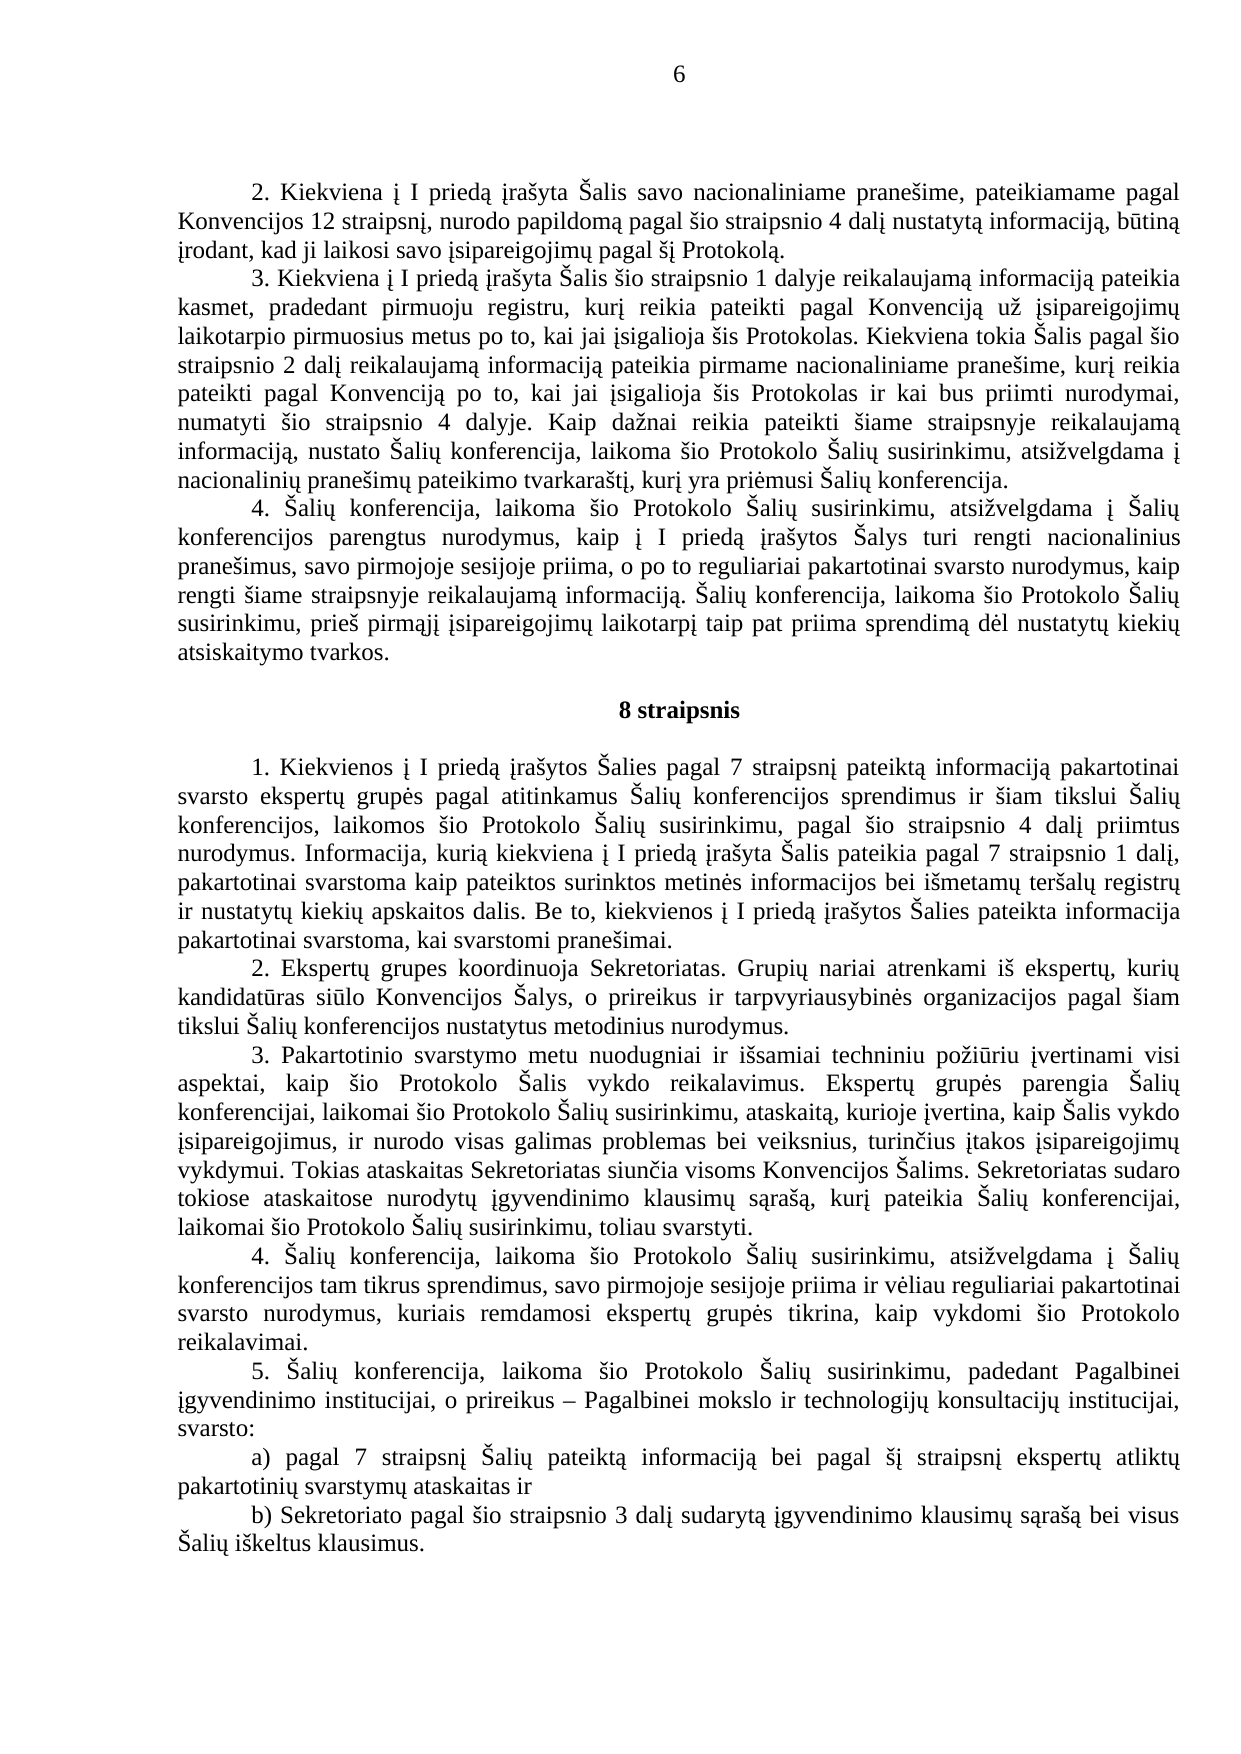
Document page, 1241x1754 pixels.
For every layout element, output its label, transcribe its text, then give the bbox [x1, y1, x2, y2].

text a) pagal 7 straipsnį Šalių pateiktą informaciją bei pagal šį straipsnį ekspertų atliktų pakartotinių svarstymų ataskaitas ir [177, 1442, 1181, 1500]
text 5. Šalių konferencija, laikoma šio Protokolo Šalių susirinkimu, padedant Pagalbinei įgyvendinimo institucijai, o prireikus – Pagalbinei mokslo ir technologijų konsultacijų institucijai, svarsto: [177, 1356, 1181, 1442]
text 4. Šalių konferencija, laikoma šio Protokolo Šalių susirinkimu, atsižvelgdama į Šalių konferencijos parengtus nurodymus, kaip į I priedą įrašytos Šalys turi rengti nacionalinius pranešimus, savo pirmojoje sesijoje priima, o po to reguliariai pakartotinai svarsto nurodymus, kaip rengti šiame straipsnyje reikalaujamą informaciją. Šalių konferencija, laikoma šio Protokolo Šalių susirinkimu, prieš pirmąjį įsipareigojimų laikotarpį taip pat priima sprendimą dėl nustatytų kiekių atsiskaitymo tvarkos. [177, 493, 1181, 666]
text 1. Kiekvienos į I priedą įrašytos Šalies pagal 7 straipsnį pateiktą informaciją pakartotinai svarsto ekspertų grupės pagal atitinkamus Šalių konferencijos sprendimus ir šiam tikslui Šalių konferencijos, laikomos šio Protokolo Šalių susirinkimu, pagal šio straipsnio 4 dalį priimtus nurodymus. Informacija, kurią kiekviena į I priedą įrašyta Šalis pateikia pagal 7 straipsnio 1 dalį, pakartotinai svarstoma kaip pateiktos surinktos metinės informacijos bei išmetamų teršalų registrų ir nustatytų kiekių apskaitos dalis. Be to, kiekvienos į I priedą įrašytos Šalies pateikta informacija pakartotinai svarstoma, kai svarstomi pranešimai. [177, 752, 1181, 953]
text 2. Ekspertų grupes koordinuoja Sekretoriatas. Grupių nariai atrenkami iš ekspertų, kurių kandidatūras siūlo Konvencijos Šalys, o prireikus ir tarpvyriausybinės organizacijos pagal šiam tikslui Šalių konferencijos nustatytus metodinius nurodymus. [177, 953, 1181, 1040]
text b) Sekretoriato pagal šio straipsnio 3 dalį sudarytą įgyvendinimo klausimų sąrašą bei visus Šalių iškeltus klausimus. [177, 1500, 1181, 1557]
text 3. Pakartotinio svarstymo metu nuodugniai ir išsamiai techniniu požiūriu įvertinami visi aspektai, kaip šio Protokolo Šalis vykdo reikalavimus. Ekspertų grupės parengia Šalių konferencijai, laikomai šio Protokolo Šalių susirinkimu, ataskaitą, kurioje įvertina, kaip Šalis vykdo įsipareigojimus, ir nurodo visas galimas problemas bei veiksnius, turinčius įtakos įsipareigojimų vykdymui. Tokias ataskaitas Sekretoriatas siunčia visoms Konvencijos Šalims. Sekretoriatas sudaro tokiose ataskaitose nurodytų įgyvendinimo klausimų sąrašą, kurį pateikia Šalių konferencijai, laikomai šio Protokolo Šalių susirinkimu, toliau svarstyti. [177, 1040, 1181, 1241]
text 4. Šalių konferencija, laikoma šio Protokolo Šalių susirinkimu, atsižvelgdama į Šalių konferencijos tam tikrus sprendimus, savo pirmojoje sesijoje priima ir vėliau reguliariai pakartotinai svarsto nurodymus, kuriais remdamosi ekspertų grupės tikrina, kaip vykdomi šio Protokolo reikalavimai. [177, 1241, 1181, 1356]
text 8 straipsnis [177, 695, 1181, 723]
text 2. Kiekviena į I priedą įrašyta Šalis savo nacionaliniame pranešime, pateikiamame pagal Konvencijos 12 straipsnį, nurodo papildomą pagal šio straipsnio 4 dalį nustatytą informaciją, būtiną įrodant, kad ji laikosi savo įsipareigojimų pagal šį Protokolą. [177, 177, 1181, 263]
text 3. Kiekviena į I priedą įrašyta Šalis šio straipsnio 1 dalyje reikalaujamą informaciją pateikia kasmet, pradedant pirmuoju registru, kurį reikia pateikti pagal Konvenciją už įsipareigojimų laikotarpio pirmuosius metus po to, kai jai įsigalioja šis Protokolas. Kiekviena tokia Šalis pagal šio straipsnio 2 dalį reikalaujamą informaciją pateikia pirmame nacionaliniame pranešime, kurį reikia pateikti pagal Konvenciją po to, kai jai įsigalioja šis Protokolas ir kai bus priimti nurodymai, numatyti šio straipsnio 4 dalyje. Kaip dažnai reikia pateikti šiame straipsnyje reikalaujamą informaciją, nustato Šalių konferencija, laikoma šio Protokolo Šalių susirinkimu, atsižvelgdama į nacionalinių pranešimų pateikimo tvarkaraštį, kurį yra priėmusi Šalių konferencija. [177, 263, 1181, 493]
